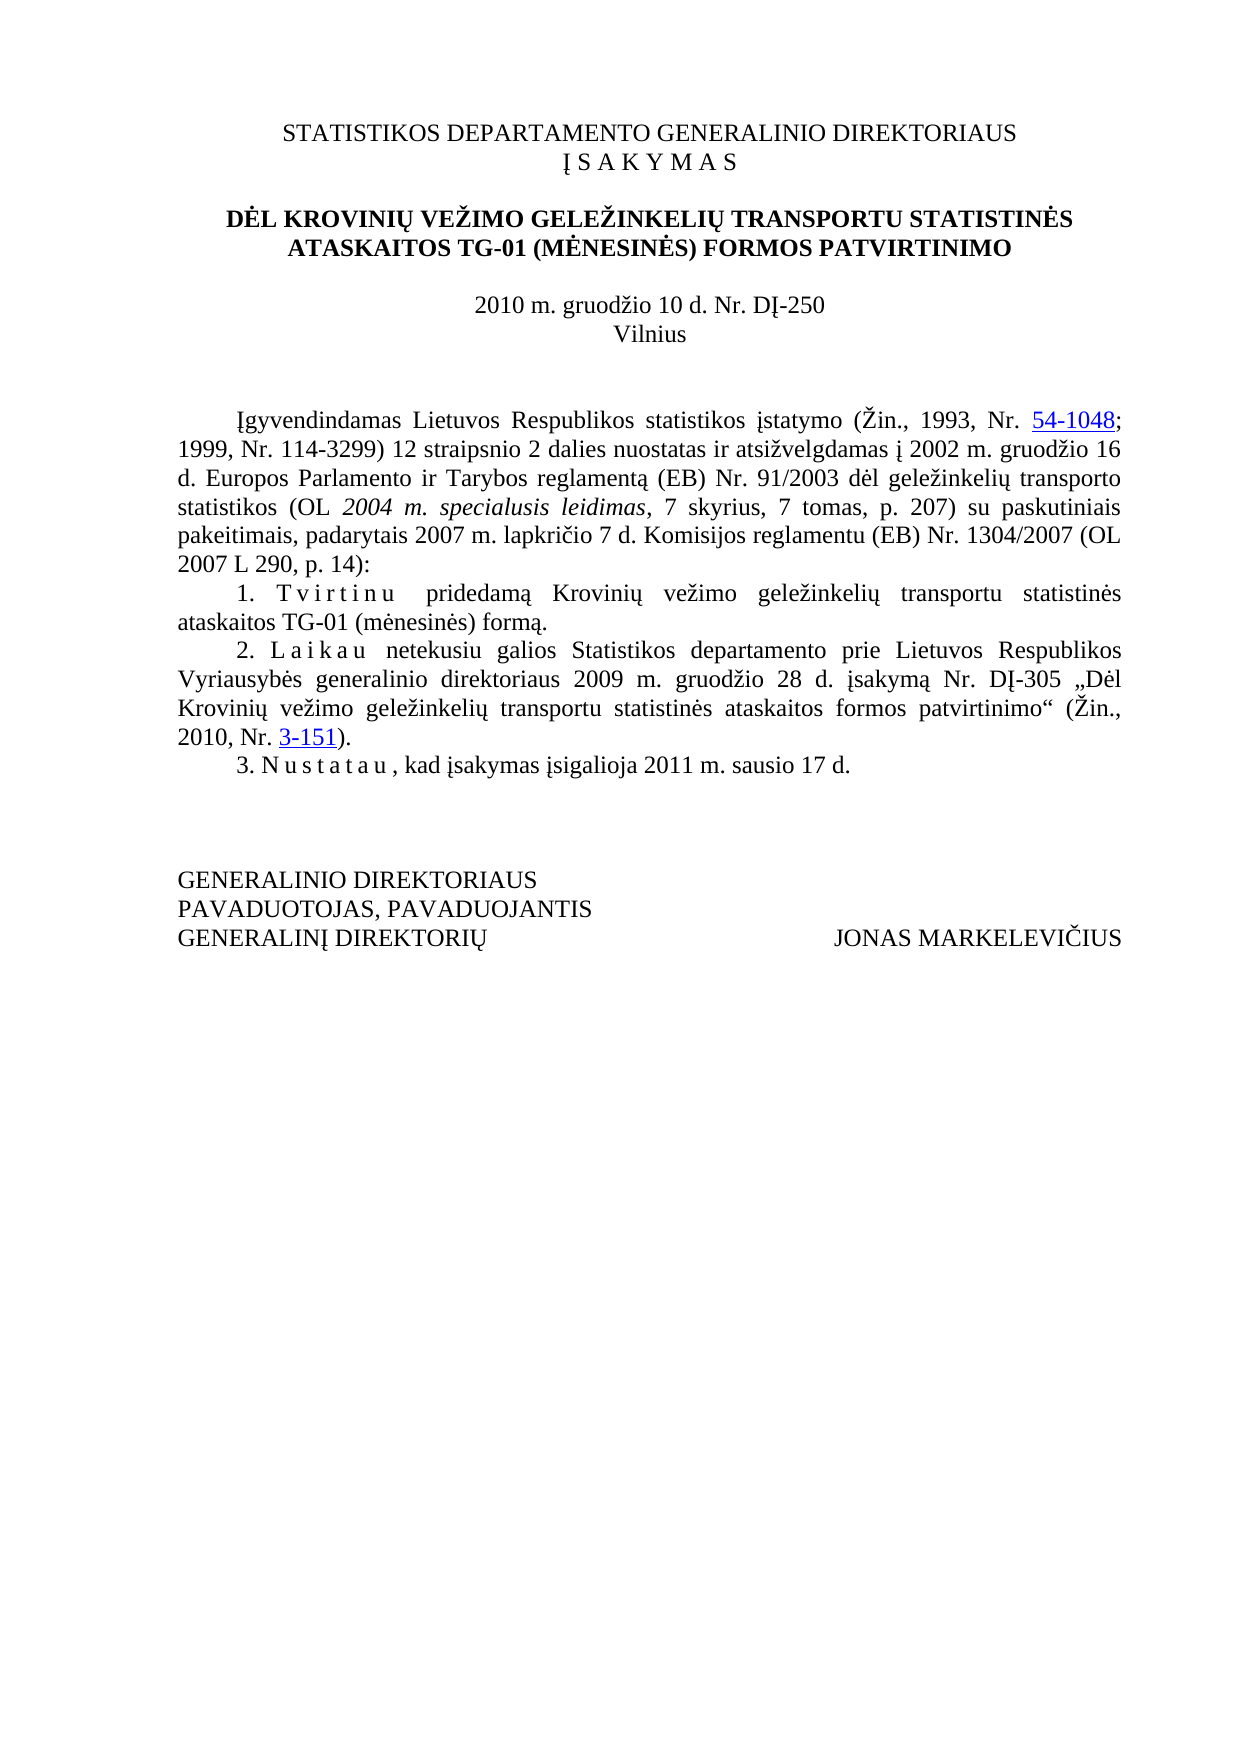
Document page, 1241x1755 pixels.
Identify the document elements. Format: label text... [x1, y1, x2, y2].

text DĖL KROVINIŲ VEŽIMO GELEŽINKELIŲ TRANSPORTU STATISTINĖS ATASKAITOS TG-01 (MĖNESINĖS) FORMOS PATVIRTINIMO [177, 204, 1122, 262]
text Vilnius [177, 319, 1122, 348]
text STATISTIKOS DEPARTAMENTO GENERALINIO DIREKTORIAUS [177, 118, 1122, 147]
text Generalinio direktoriaus [177, 866, 1122, 894]
text 2010 m. gruodžio 10 d. Nr. DĮ-250 [177, 291, 1122, 319]
text 3. Nustatau, kad įsakymas įsigalioja 2011 m. sausio 17 d. [177, 751, 1122, 779]
text pavaduotojas, pavaduojantis [177, 894, 1122, 923]
text Įgyvendindamas Lietuvos Respublikos statistikos įstatymo (Žin., 1993, Nr. 54-1048; 1999, Nr. 114-3299) 12 straipsnio 2 dalies nuostatas ir atsižvelgdamas į 2002 m. gruodžio 16 d. Europos Parlamento ir Tarybos reglamentą (EB) Nr. 91/2003 dėl geležinkelių transporto statistikos (OL 2004 m. specialusis leidimas, 7 skyrius, 7 tomas, p. 207) su paskutiniais pakeitimais, padarytais 2007 m. lapkričio 7 d. Komisijos reglamentu (EB) Nr. 1304/2007 (OL 2007 L 290, p. 14): [177, 406, 1122, 578]
text generalinį direktorių Jonas Markelevičius [177, 923, 1122, 952]
text 1. Tvirtinu pridedamą Krovinių vežimo geležinkelių transportu statistinės ataskaitos TG-01 (mėnesinės) formą. [177, 578, 1122, 636]
text 2. Laikau netekusiu galios Statistikos departamento prie Lietuvos Respublikos Vyriausybės generalinio direktoriaus 2009 m. gruodžio 28 d. įsakymą Nr. DĮ-305 „Dėl Krovinių vežimo geležinkelių transportu statistinės ataskaitos formos patvirtinimo“ (Žin., 2010, Nr. 3-151). [177, 636, 1122, 751]
text Į S A K Y M A S [177, 147, 1122, 176]
